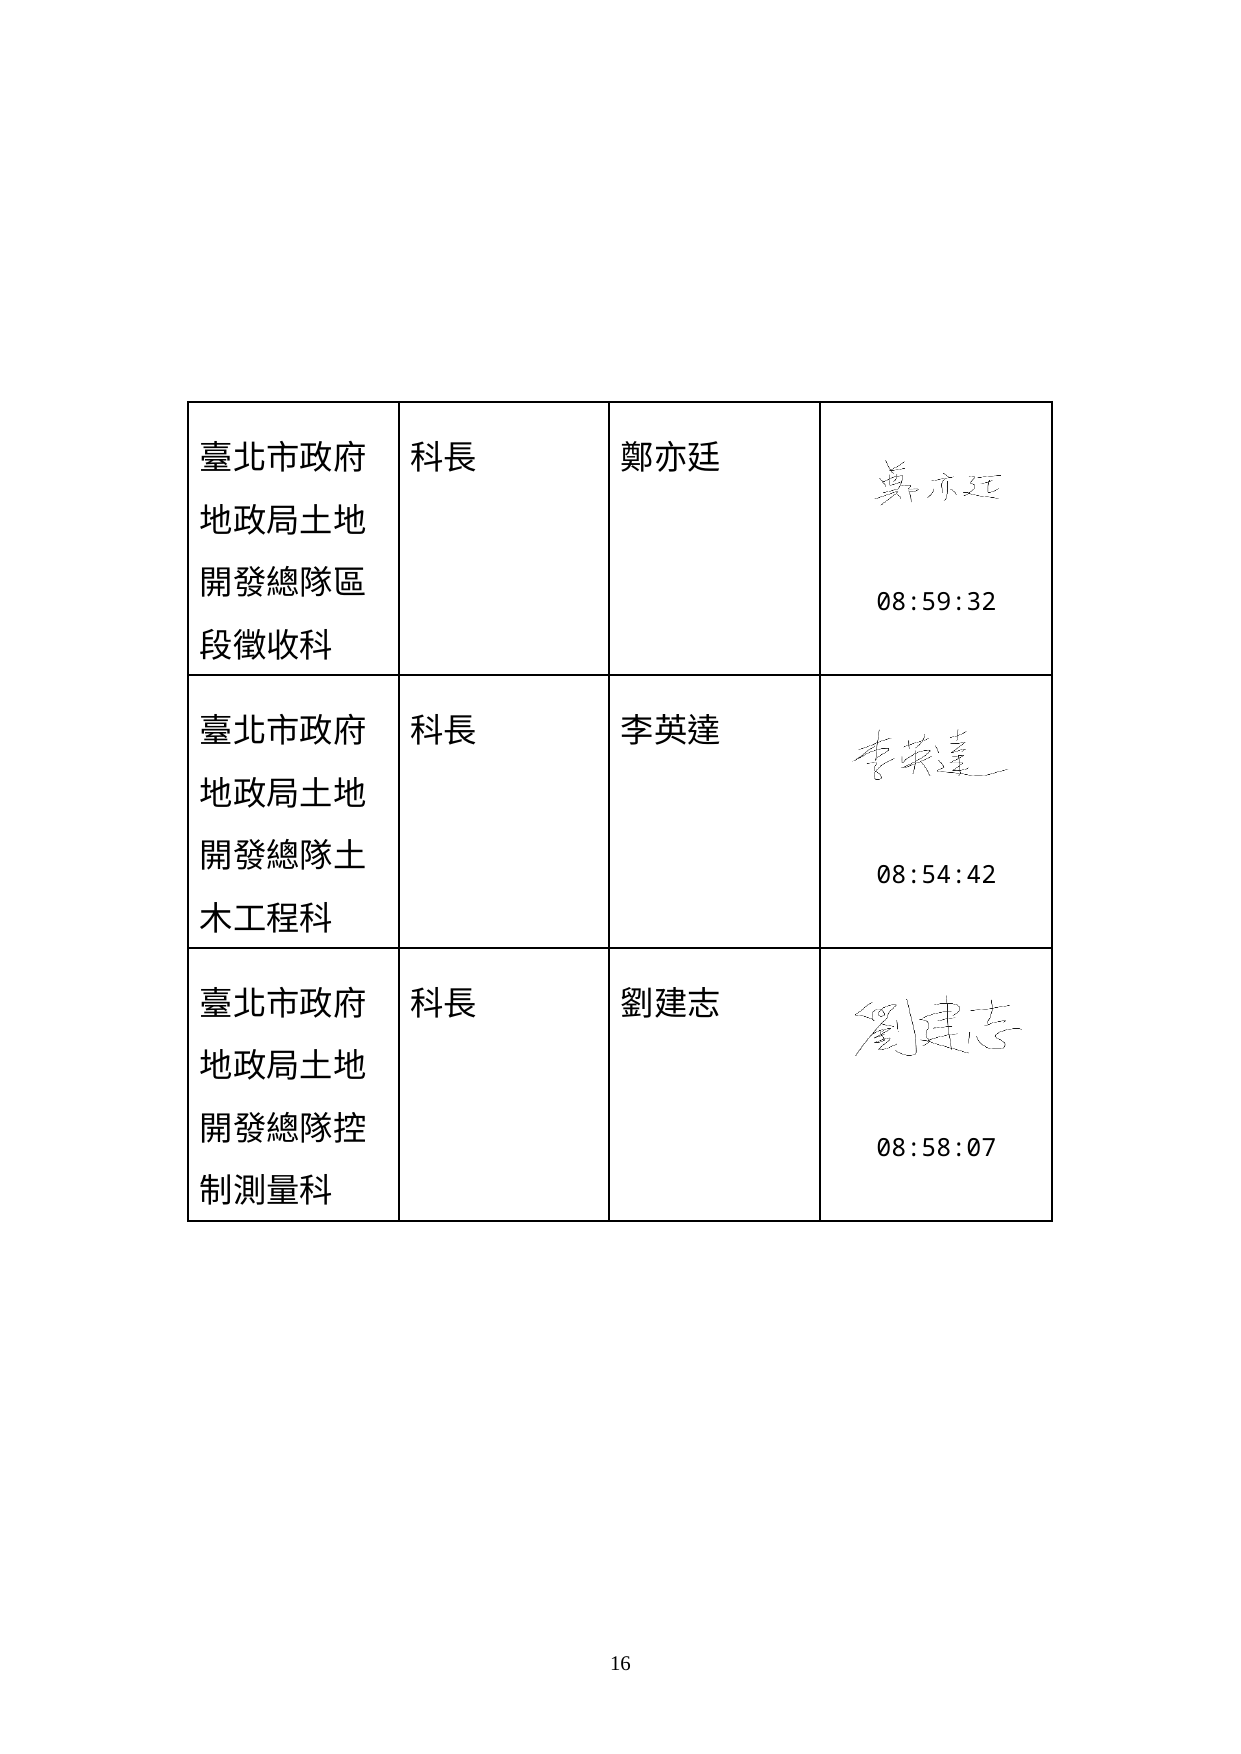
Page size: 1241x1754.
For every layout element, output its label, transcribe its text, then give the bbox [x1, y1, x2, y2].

table_cell 李英達 [610, 676, 819, 947]
table_cell 鄭亦廷 [610, 403, 819, 674]
table_cell 臺北市政府地政局土地開發總隊土木工程科 [189, 676, 398, 947]
table_cell 臺北市政府地政局土地開發總隊控制測量科 [189, 949, 398, 1219]
table_cell 科長 [400, 676, 608, 947]
table_cell 08:59:32 [821, 403, 1051, 674]
table_cell 臺北市政府地政局土地開發總隊區段徵收科 [189, 403, 398, 674]
table_cell 08:54:42 [821, 676, 1051, 947]
table_cell 劉建志 [610, 949, 819, 1219]
table_cell 08:58:07 [821, 949, 1051, 1219]
table_cell 科長 [400, 403, 608, 674]
table_cell 科長 [400, 949, 608, 1219]
